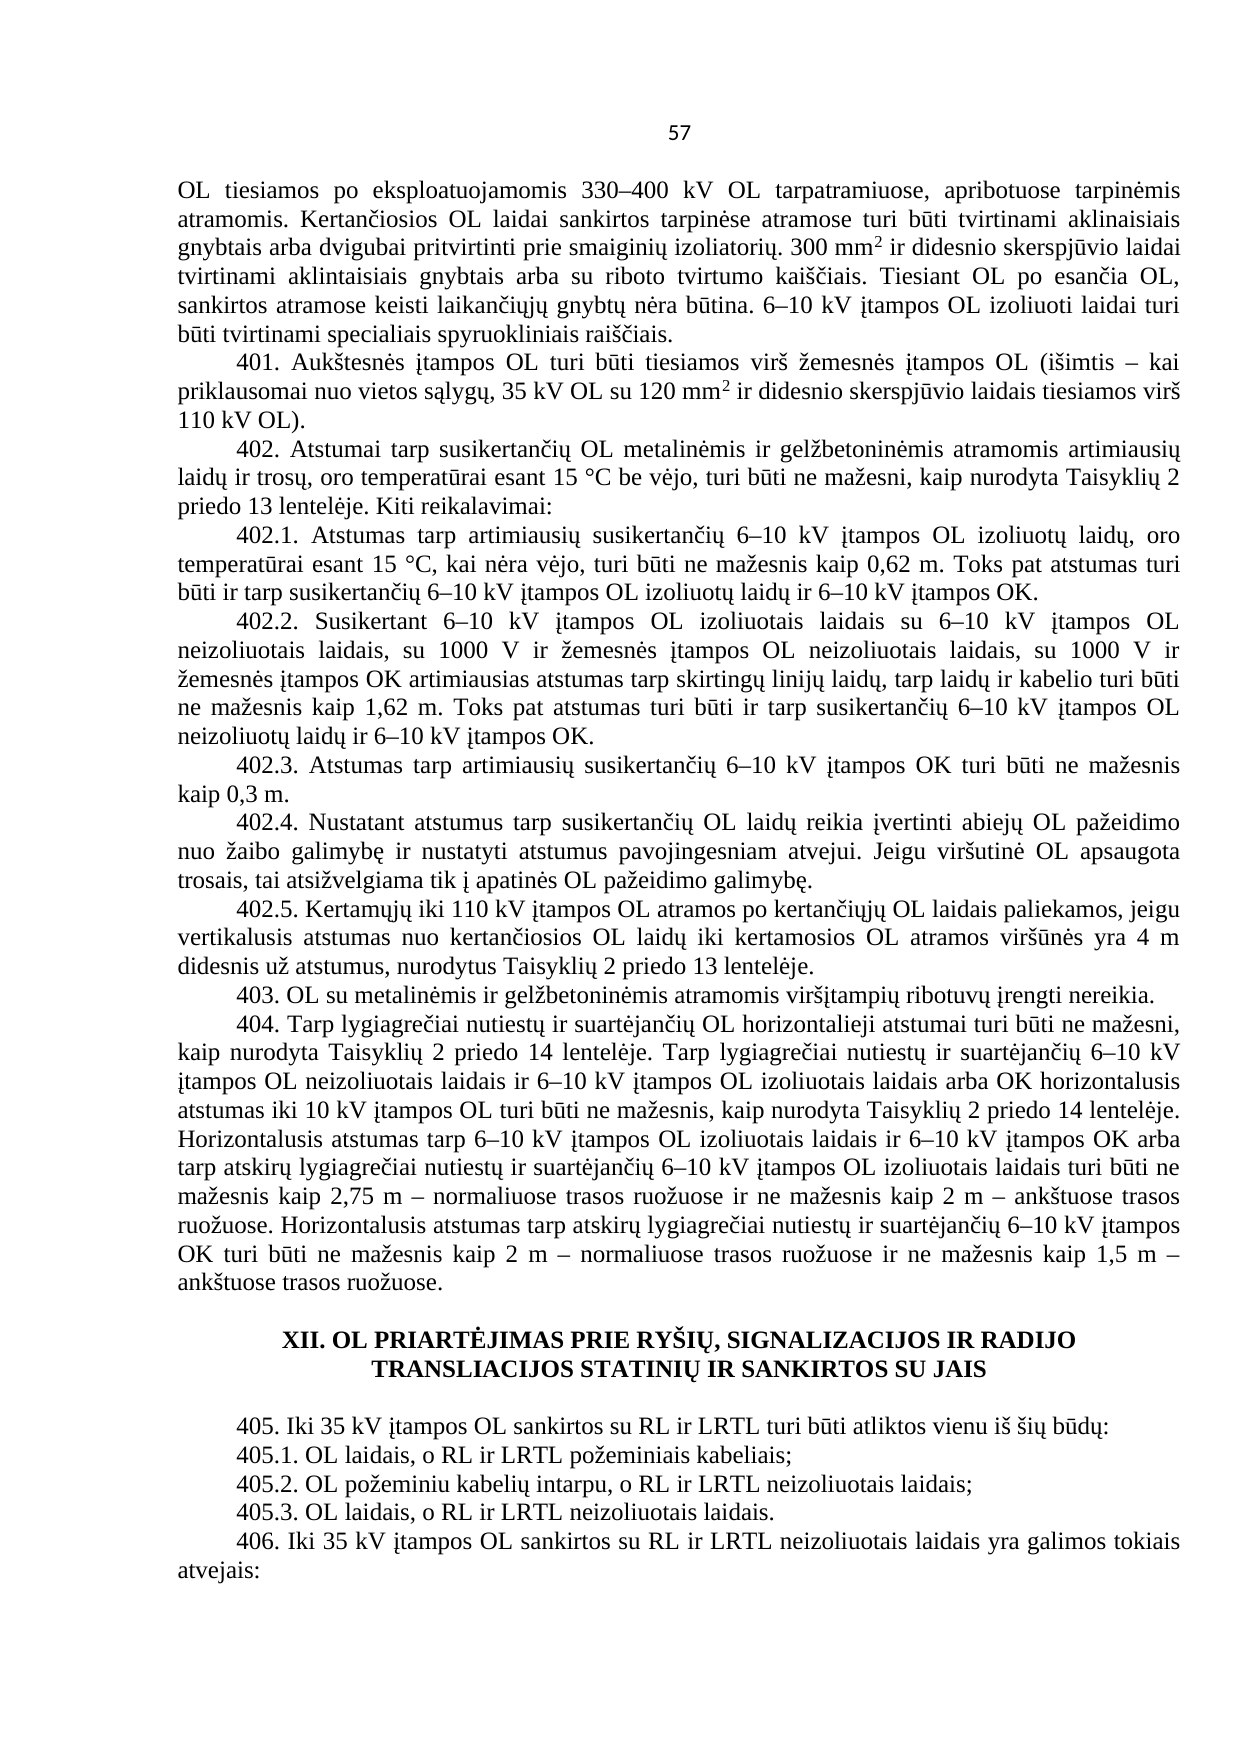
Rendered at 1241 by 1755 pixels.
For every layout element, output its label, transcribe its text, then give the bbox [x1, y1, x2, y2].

text 401. Aukštesnės įtampos OL turi būti tiesiamos virš žemesnės įtampos OL (išimtis – kai priklausomai nuo vietos sąlygų, 35 kV OL su 120 mm2 ir didesnio skerspjūvio laidais tiesiamos virš 110 kV OL). [177, 347, 1181, 434]
text 402.4. Nustatant atstumus tarp susikertančių OL laidų reikia įvertinti abiejų OL pažeidimo nuo žaibo galimybę ir nustatyti atstumus pavojingesniam atvejui. Jeigu viršutinė OL apsaugota trosais, tai atsižvelgiama tik į apatinės OL pažeidimo galimybę. [177, 807, 1181, 894]
text 402.1. Atstumas tarp artimiausių susikertančių 6–10 kV įtampos OL izoliuotų laidų, oro temperatūrai esant 15 °C, kai nėra vėjo, turi būti ne mažesnis kaip 0,62 m. Toks pat atstumas turi būti ir tarp susikertančių 6–10 kV įtampos OL izoliuotų laidų ir 6–10 kV įtampos OK. [177, 520, 1181, 606]
text 405. Iki 35 kV įtampos OL sankirtos su RL ir LRTL turi būti atliktos vienu iš šių būdų: [177, 1411, 1181, 1440]
text 406. Iki 35 kV įtampos OL sankirtos su RL ir LRTL neizoliuotais laidais yra galimos tokiais atvejais: [177, 1526, 1181, 1584]
text 405.3. OL laidais, o RL ir LRTL neizoliuotais laidais. [177, 1497, 1181, 1526]
text 405.1. OL laidais, o RL ir LRTL požeminiais kabeliais; [177, 1440, 1181, 1469]
text 404. Tarp lygiagrečiai nutiestų ir suartėjančių OL horizontalieji atstumai turi būti ne mažesni, kaip nurodyta Taisyklių 2 priedo 14 lentelėje. Tarp lygiagrečiai nutiestų ir suartėjančių 6–10 kV įtampos OL neizoliuotais laidais ir 6–10 kV įtampos OL izoliuotais laidais arba OK horizontalusis atstumas iki 10 kV įtampos OL turi būti ne mažesnis, kaip nurodyta Taisyklių 2 priedo 14 lentelėje. Horizontalusis atstumas tarp 6–10 kV įtampos OL izoliuotais laidais ir 6–10 kV įtampos OK arba tarp atskirų lygiagrečiai nutiestų ir suartėjančių 6–10 kV įtampos OL izoliuotais laidais turi būti ne mažesnis kaip 2,75 m – normaliuose trasos ruožuose ir ne mažesnis kaip 2 m – ankštuose trasos ruožuose. Horizontalusis atstumas tarp atskirų lygiagrečiai nutiestų ir suartėjančių 6–10 kV įtampos OK turi būti ne mažesnis kaip 2 m – normaliuose trasos ruožuose ir ne mažesnis kaip 1,5 m – ankštuose trasos ruožuose. [177, 1009, 1181, 1296]
text 402.5. Kertamųjų iki 110 kV įtampos OL atramos po kertančiųjų OL laidais paliekamos, jeigu vertikalusis atstumas nuo kertančiosios OL laidų iki kertamosios OL atramos viršūnės yra 4 m didesnis už atstumus, nurodytus Taisyklių 2 priedo 13 lentelėje. [177, 894, 1181, 980]
text 402.3. Atstumas tarp artimiausių susikertančių 6–10 kV įtampos OK turi būti ne mažesnis kaip 0,3 m. [177, 750, 1181, 807]
text 403. OL su metalinėmis ir gelžbetoninėmis atramomis viršįtampių ribotuvų įrengti nereikia. [177, 980, 1181, 1009]
text 405.2. OL požeminiu kabelių intarpu, o RL ir LRTL neizoliuotais laidais; [177, 1469, 1181, 1497]
text 402. Atstumai tarp susikertančių OL metalinėmis ir gelžbetoninėmis atramomis artimiausių laidų ir trosų, oro temperatūrai esant 15 °C be vėjo, turi būti ne mažesni, kaip nurodyta Taisyklių 2 priedo 13 lentelėje. Kiti reikalavimai: [177, 434, 1181, 520]
text XII. OL PRIARTĖJIMAS PRIE RYŠIŲ, SIGNALIZACIJOS IR RADIJO TRANSLIACIJOS STATINIŲ IR SANKIRTOS SU JAIS [177, 1325, 1181, 1382]
text OL tiesiamos po eksploatuojamomis 330–400 kV OL tarpatramiuose, apribotuose tarpinėmis atramomis. Kertančiosios OL laidai sankirtos tarpinėse atramose turi būti tvirtinami aklinaisiais gnybtais arba dvigubai pritvirtinti prie smaiginių izoliatorių. 300 mm2 ir didesnio skerspjūvio laidai tvirtinami aklintaisiais gnybtais arba su riboto tvirtumo kaiščiais. Tiesiant OL po esančia OL, sankirtos atramose keisti laikančiųjų gnybtų nėra būtina. 6–10 kV įtampos OL izoliuoti laidai turi būti tvirtinami specialiais spyruokliniais raiščiais. [177, 175, 1181, 347]
text 402.2. Susikertant 6–10 kV įtampos OL izoliuotais laidais su 6–10 kV įtampos OL neizoliuotais laidais, su 1000 V ir žemesnės įtampos OL neizoliuotais laidais, su 1000 V ir žemesnės įtampos OK artimiausias atstumas tarp skirtingų linijų laidų, tarp laidų ir kabelio turi būti ne mažesnis kaip 1,62 m. Toks pat atstumas turi būti ir tarp susikertančių 6–10 kV įtampos OL neizoliuotų laidų ir 6–10 kV įtampos OK. [177, 606, 1181, 750]
